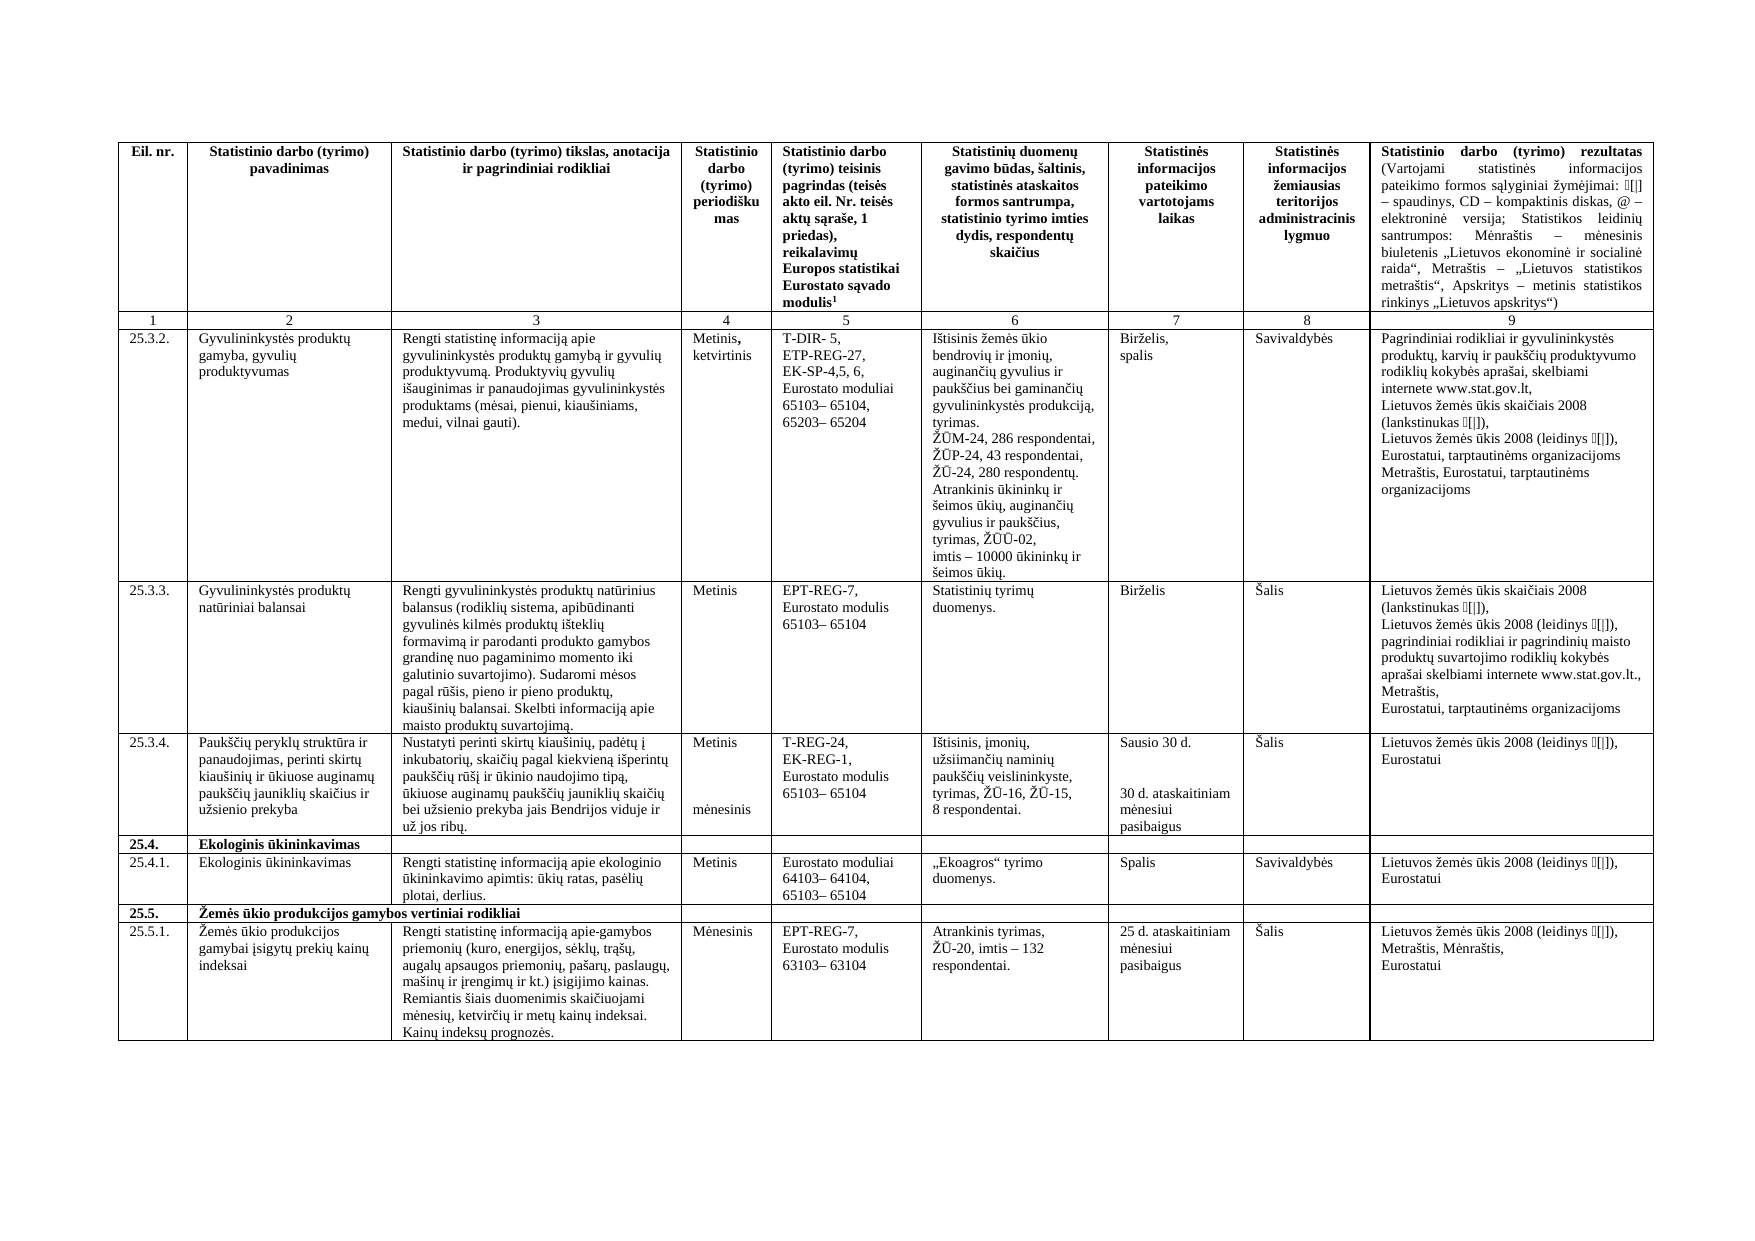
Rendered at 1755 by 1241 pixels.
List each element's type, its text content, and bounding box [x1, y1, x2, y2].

table_cell Rengti statistinę informaciją apie gamybos priemonių (kuro, energijos, sėklų, trąšų, augalų apsaugos priemonių, pašarų, paslaugų, mašinų ir įrengimų ir kt.) įsigijimo kainas. Remiantis šiais duomenimis skaičiuojami mėnesių, ketvirčių ir metų kainų indeksai. Kainų indeksų prognozės. [392, 923, 681, 1040]
table_cell Gyvulininkystės produktų natūriniai balansai [188, 582, 391, 733]
table_header Statistinio darbo (tyrimo) periodiškumas [682, 143, 771, 311]
table_cell [1371, 905, 1653, 922]
table_cell 25.5.1. [119, 923, 187, 1040]
table_header Statistinio darbo (tyrimo) rezultatas (Vartojami statistinės informacijos pateikimo formos sąlyginiai žymėjimai: [|] – spaudinys, CD – kompaktinis diskas, @ – elektroninė versija; Statistikos leidinių santrumpos: Mėnraštis – mėnesinis biuletenis „Lietuvos ekonominė ir socialinė raida“, Metraštis – „Lietuvos statistikos metraštis“, Apskritys – metinis statistikos rinkinys „Lietuvos apskritys“) [1371, 143, 1653, 311]
table_cell Atrankinis tyrimas, ŽŪ-20, imtis – 132 respondentai. [922, 923, 1108, 1040]
table_cell „Ekoagros“ tyrimo duomenys. [922, 854, 1108, 904]
table_cell [1371, 836, 1653, 852]
table_cell Nustatyti perinti skirtų kiaušinių, padėtų į inkubatorių, skaičių pagal kiekvieną išperintų paukščių rūšį ir ūkinio naudojimo tipą, ūkiuose auginamų paukščių jauniklių skaičių bei užsienio prekyba jais Bendrijos viduje ir už jos ribų. [392, 734, 681, 835]
table_cell Ekologinis ūkininkavimas [188, 836, 391, 852]
table_cell [392, 836, 681, 852]
table_cell Lietuvos žemės ūkis 2008 (leidinys [|]), Eurostatui [1371, 734, 1653, 835]
table_cell 25.4.1. [119, 854, 187, 904]
table_cell Paukščių peryklų struktūra ir panaudojimas, perinti skirtų kiaušinių ir ūkiuose auginamų paukščių jauniklių skaičius ir užsienio prekyba [188, 734, 391, 835]
table_cell T-DIR- 5, ETP-REG-27, EK-SP-4,5, 6, Eurostato moduliai 65103– 65104, 65203– 65204 [772, 330, 921, 581]
table_cell Pagrindiniai rodikliai ir gyvulininkystės produktų, karvių ir paukščių produktyvumo rodiklių kokybės aprašai, skelbiami internete www.stat.gov.lt, Lietuvos žemės ūkis skaičiais 2008 (lankstinukas [|]), Lietuvos žemės ūkis 2008 (leidinys [|]), Eurostatui, tarptautinėms organizacijoms Metraštis, Eurostatui, tarptautinėms organizacijoms [1371, 330, 1653, 581]
table_cell [1109, 836, 1243, 852]
table_cell T-REG-24, EK-REG-1, Eurostato modulis 65103– 65104 [772, 734, 921, 835]
table_cell 1 [119, 312, 187, 328]
table_cell Metinis mėnesinis [682, 734, 771, 835]
table_cell Lietuvos žemės ūkis 2008 (leidinys [|]), Metraštis, Mėnraštis, Eurostatui [1371, 923, 1653, 1040]
table_header Statistinių duomenų gavimo būdas, šaltinis, statistinės ataskaitos formos santrumpa, statistinio tyrimo imties dydis, respondentų skaičius [922, 143, 1108, 311]
table_cell Rengti statistinę informaciją apie ekologinio ūkininkavimo apimtis: ūkių ratas, pasėlių plotai, derlius. [392, 854, 681, 904]
table_cell 25.4. [119, 836, 187, 852]
table_cell 6 [922, 312, 1108, 328]
table_cell 3 [392, 312, 681, 328]
table_cell Birželis [1109, 582, 1243, 733]
table_cell EPT-REG-7, Eurostato modulis 65103– 65104 [772, 582, 921, 733]
table_cell Spalis [1109, 854, 1243, 904]
table_cell [922, 836, 1108, 852]
table_cell 25 d. ataskaitiniam mėnesiui pasibaigus [1109, 923, 1243, 1040]
table_header Eil. nr. [119, 143, 187, 311]
table_cell [1109, 905, 1243, 922]
table_header Statistinės informacijos žemiausias teritorijos administracinis lygmuo [1244, 143, 1369, 311]
table_header Statistinio darbo (tyrimo) pavadinimas [188, 143, 391, 311]
table_header Statistinio darbo (tyrimo) teisinis pagrindas (teisės akto eil. Nr. teisės aktų sąraše, 1 priedas), reikalavimų Europos statistikai Eurostato sąvado modulis1 [772, 143, 921, 311]
table_cell [772, 905, 921, 922]
table_cell 25.3.4. [119, 734, 187, 835]
table_cell Savivaldybės [1244, 330, 1369, 581]
table_cell Lietuvos žemės ūkis 2008 (leidinys [|]), Eurostatui [1371, 854, 1653, 904]
table_cell EPT-REG-7, Eurostato modulis 63103– 63104 [772, 923, 921, 1040]
table_cell [682, 836, 771, 852]
table_cell 25.5. [119, 905, 187, 922]
table_cell [772, 836, 921, 852]
table_cell Mėnesinis [682, 923, 771, 1040]
table_cell Metinis, ketvirtinis [682, 330, 771, 581]
table_cell Ištisinis žemės ūkio bendrovių ir įmonių, auginančių gyvulius ir paukščius bei gaminančių gyvulininkystės produkciją, tyrimas. ŽŪM-24, 286 respondentai, ŽŪP-24, 43 respondentai, ŽŪ-24, 280 respondentų. Atrankinis ūkininkų ir šeimos ūkių, auginančių gyvulius ir paukščius, tyrimas, ŽŪŪ-02, imtis – 10000 ūkininkų ir šeimos ūkių. [922, 330, 1108, 581]
table_cell 5 [772, 312, 921, 328]
table_cell Sausio 30 d. 30 d. ataskaitiniam mėnesiui pasibaigus [1109, 734, 1243, 835]
table_cell Birželis, spalis [1109, 330, 1243, 581]
table_cell [1244, 905, 1369, 922]
table_cell Rengti statistinę informaciją apie gyvulininkystės produktų gamybą ir gyvulių produktyvumą. Produktyvių gyvulių išauginimas ir panaudojimas gyvulininkystės produktams (mėsai, pienui, kiaušiniams, medui, vilnai gauti). [392, 330, 681, 581]
table_cell Žemės ūkio produkcijos gamybai įsigytų prekių kainų indeksai [188, 923, 391, 1040]
table_cell Eurostato moduliai 64103– 64104, 65103– 65104 [772, 854, 921, 904]
table_cell Savivaldybės [1244, 854, 1369, 904]
table_cell 9 [1371, 312, 1653, 328]
table_cell [682, 905, 771, 922]
table_cell 7 [1109, 312, 1243, 328]
table_cell Ištisinis, įmonių, užsiimančių naminių paukščių veislininkyste, tyrimas, ŽŪ-16, ŽŪ-15, 8 respondentai. [922, 734, 1108, 835]
table_cell 25.3.3. [119, 582, 187, 733]
table_cell Statistinių tyrimų duomenys. [922, 582, 1108, 733]
table_cell Gyvulininkystės produktų gamyba, gyvulių produktyvumas [188, 330, 391, 581]
table_cell Šalis [1244, 734, 1369, 835]
table_cell [922, 905, 1108, 922]
table_cell Lietuvos žemės ūkis skaičiais 2008 (lankstinukas [|]), Lietuvos žemės ūkis 2008 (leidinys [|]), pagrindiniai rodikliai ir pagrindinių maisto produktų suvartojimo rodiklių kokybės aprašai skelbiami internete www.stat.gov.lt., Metraštis, Eurostatui, tarptautinėms organizacijoms [1371, 582, 1653, 733]
table_cell Metinis [682, 854, 771, 904]
table_cell Metinis [682, 582, 771, 733]
table_cell 8 [1244, 312, 1369, 328]
table_header Statistinio darbo (tyrimo) tikslas, anotacija ir pagrindiniai rodikliai [392, 143, 681, 311]
table_cell Šalis [1244, 923, 1369, 1040]
table_cell Žemės ūkio produkcijos gamybos vertiniai rodikliai [188, 905, 681, 922]
table_cell Šalis [1244, 582, 1369, 733]
table_cell Rengti gyvulininkystės produktų natūrinius balansus (rodiklių sistema, apibūdinanti gyvulinės kilmės produktų išteklių formavimą ir parodanti produkto gamybos grandinę nuo pagaminimo momento iki galutinio suvartojimo). Sudaromi mėsos pagal rūšis, pieno ir pieno produktų, kiaušinių balansai. Skelbti informaciją apie maisto produktų suvartojimą. [392, 582, 681, 733]
table_cell Ekologinis ūkininkavimas [188, 854, 391, 904]
table_cell 4 [682, 312, 771, 328]
table_header Statistinės informacijos pateikimo vartotojams laikas [1109, 143, 1243, 311]
table_cell 25.3.2. [119, 330, 187, 581]
table_cell [1244, 836, 1369, 852]
table_cell 2 [188, 312, 391, 328]
